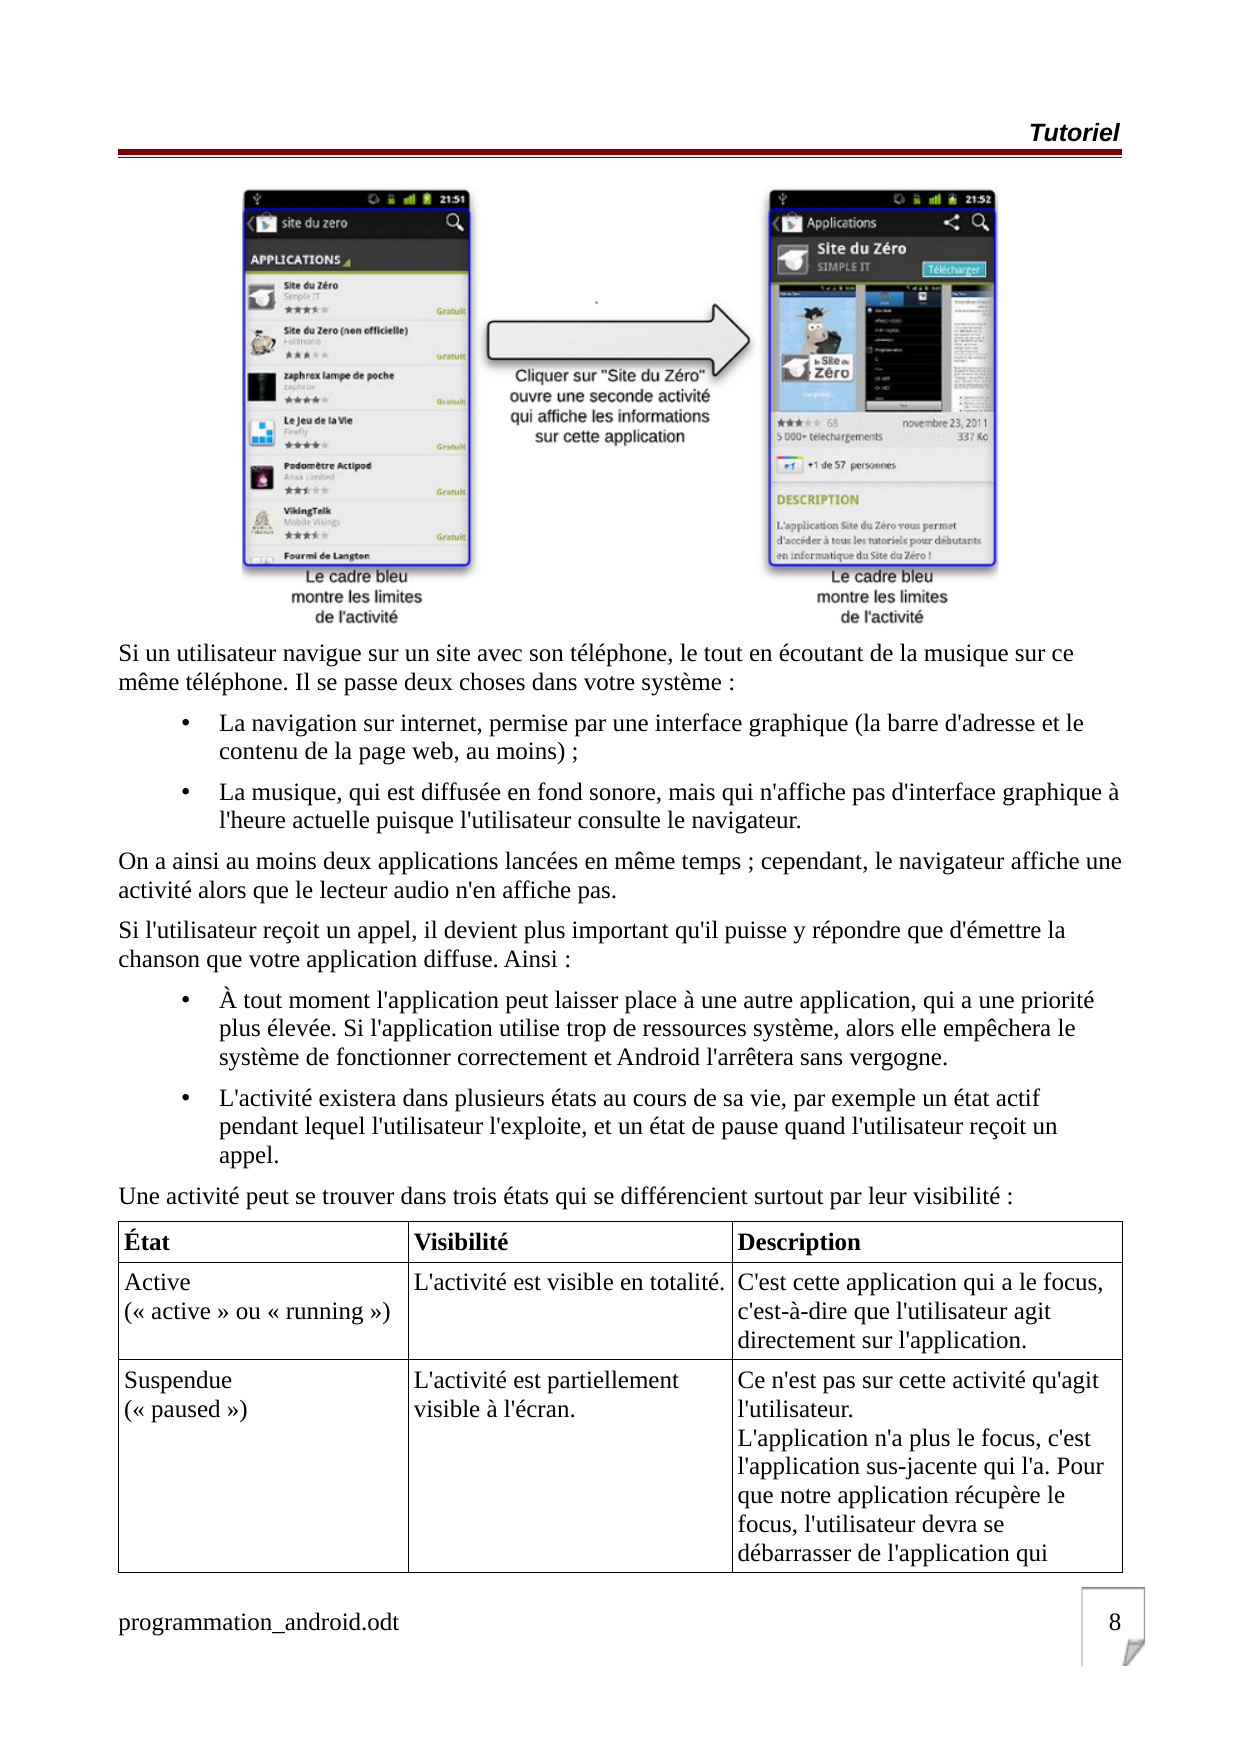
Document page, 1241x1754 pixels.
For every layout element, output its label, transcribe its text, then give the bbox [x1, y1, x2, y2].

text Si un utilisateur navigue sur un site avec son téléphone, le tout en écoutant de la musique sur ce même téléphone. Il se passe deux choses dans votre système : [118, 638, 1122, 696]
list La navigation sur internet, permise par une interface graphique (la barre d'adresse et le contenu de la page web, au moins) ; [181, 708, 1122, 765]
table_header Description [733, 1222, 1122, 1262]
text Si l'utilisateur reçoit un appel, il devient plus important qu'il puisse y répondre que d'émettre la chanson que votre application diffuse. Ainsi : [118, 915, 1122, 973]
picture [242, 187, 999, 627]
table_cell L'activité est visible en totalité. [409, 1263, 732, 1359]
table_cell Active (« active » ou « running ») [119, 1263, 408, 1359]
table_header Visibilité [409, 1222, 732, 1262]
table_cell L'activité est partiellement visible à l'écran. [409, 1360, 732, 1572]
table_cell Suspendue (« paused ») [119, 1360, 408, 1572]
text On a ainsi au moins deux applications lancées en même temps ; cependant, le navigateur affiche une activité alors que le lecteur audio n'en affiche pas. [118, 846, 1122, 904]
table_cell Ce n'est pas sur cette activité qu'agit l'utilisateur. L'application n'a plus le focus, c'est l'application sus-jacente qui l'a. Pour que notre application récupère le focus, l'utilisateur devra se débarrasser de l'application qui [733, 1360, 1122, 1572]
list La musique, qui est diffusée en fond sonore, mais qui n'affiche pas d'interface graphique à l'heure actuelle puisque l'utilisateur consulte le navigateur. [181, 777, 1122, 834]
list L'activité existera dans plusieurs états au cours de sa vie, par exemple un état actif pendant lequel l'utilisateur l'exploite, et un état de pause quand l'utilisateur reçoit un appel. [181, 1083, 1122, 1169]
table_cell C'est cette application qui a le focus, c'est-à-dire que l'utilisateur agit directement sur l'application. [733, 1263, 1122, 1359]
table_header État [119, 1222, 408, 1262]
text Une activité peut se trouver dans trois états qui se différencient surtout par leur visibilité : [118, 1181, 1122, 1209]
list À tout moment l'application peut laisser place à une autre application, qui a une priorité plus élevée. Si l'application utilise trop de ressources système, alors elle empêchera le système de fonctionner correctement et Android l'arrêtera sans vergogne. [181, 985, 1122, 1071]
